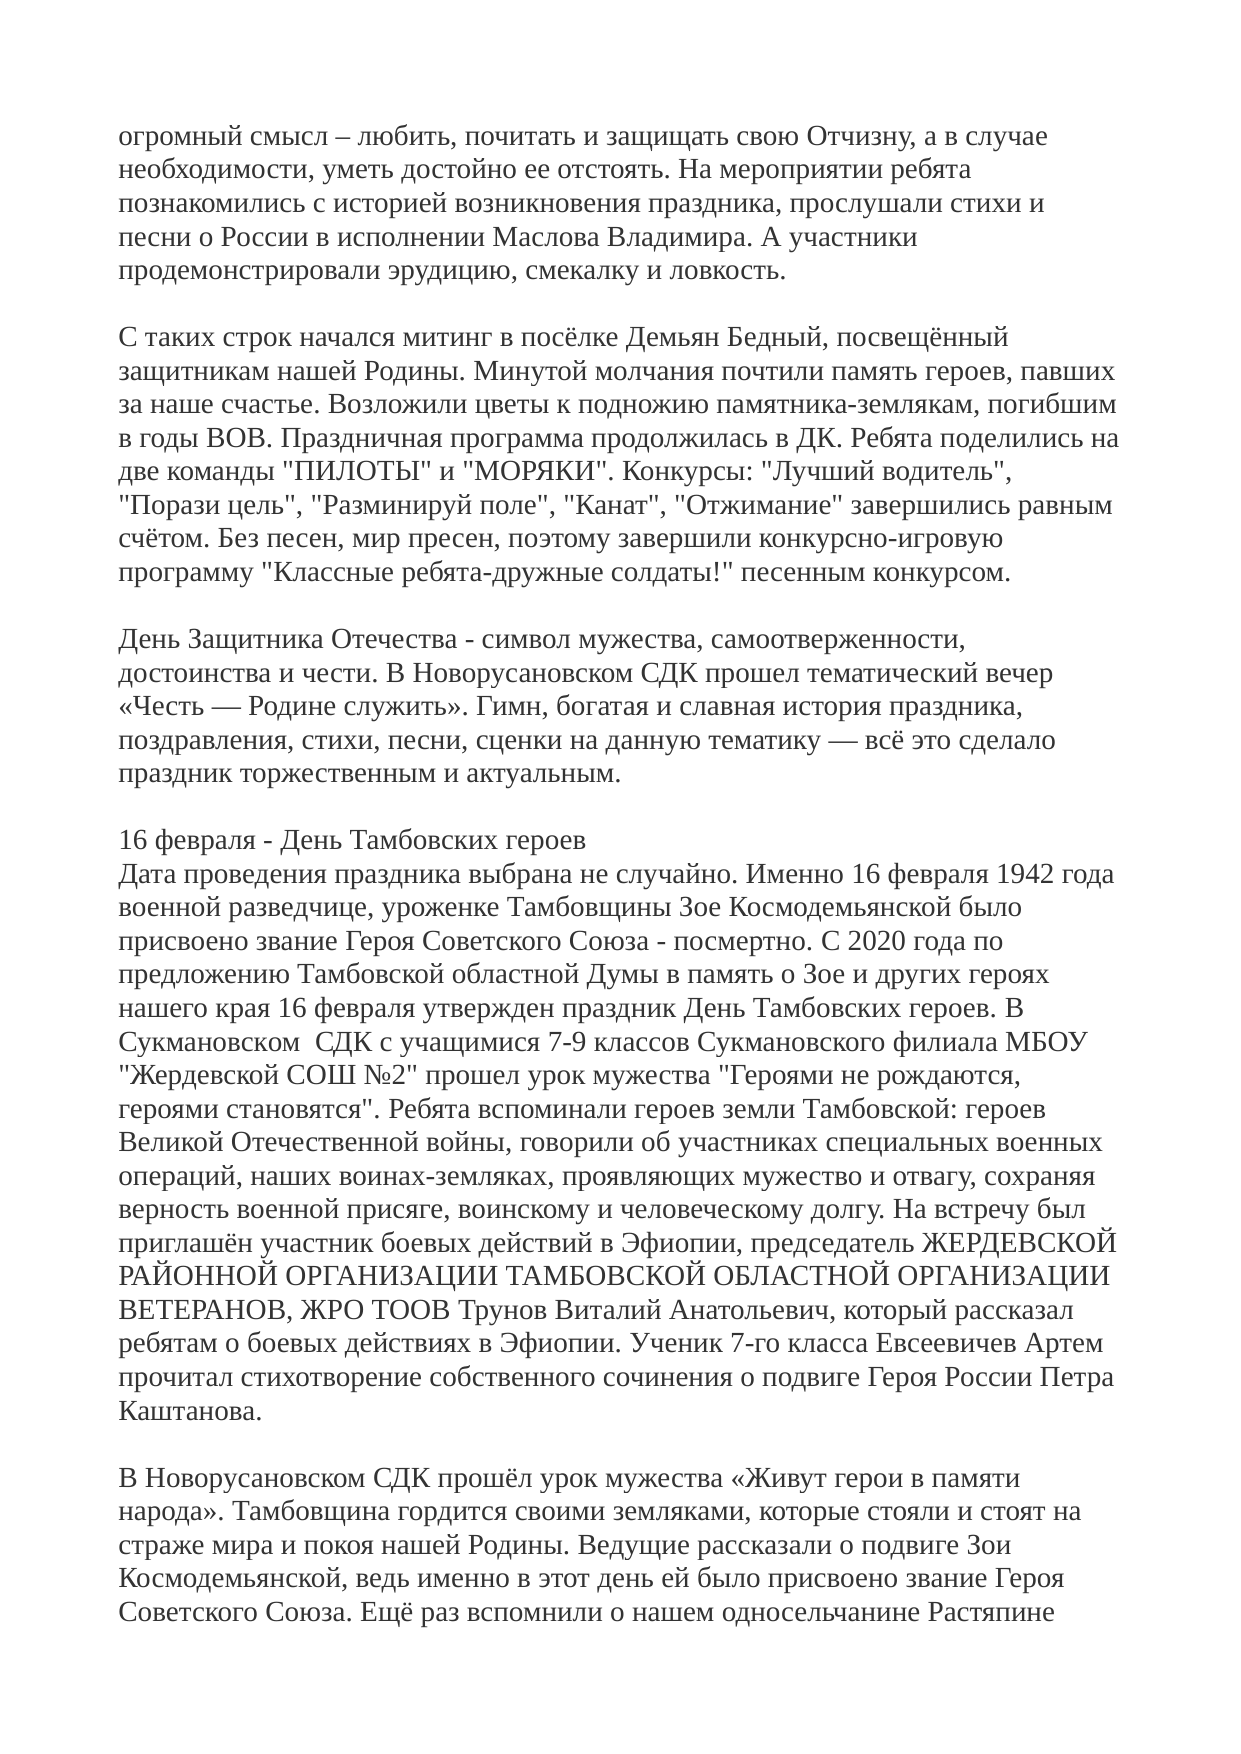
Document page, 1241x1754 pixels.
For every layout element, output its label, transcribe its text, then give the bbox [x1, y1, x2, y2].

text огромный смысл – любить, почитать и защищать свою Отчизну, а в случае необходимости, уметь достойно ее отстоять. На мероприятии ребята познакомились с историей возникновения праздника, прослушали стихи и песни о России в исполнении Маслова Владимира. А участники продемонстрировали эрудицию, смекалку и ловкость. [118, 118, 1122, 286]
text День Защитника Отечества - символ мужества, самоотверженности, достоинства и чести. В Новорусановском СДК прошел тематический вечер «Честь — Родине служить». Гимн, богатая и славная история праздника, поздравления, стихи, песни, сценки на данную тематику — всё это сделало праздник торжественным и актуальным. [118, 621, 1122, 789]
text 16 февраля - День Тамбовских героев Дата проведения праздника выбрана не случайно. Именно 16 февраля 1942 года военной разведчице, уроженке Тамбовщины Зое Космодемьянской было присвоено звание Героя Советского Союза - посмертно. С 2020 года по предложению Тамбовской областной Думы в память о Зое и других героях нашего края 16 февраля утвержден праздник День Тамбовских героев. В Сукмановском СДК с учащимися 7-9 классов Сукмановского филиала МБОУ "Жердевской СОШ №2" прошел урок мужества "Героями не рождаются, героями становятся". Ребята вспоминали героев земли Тамбовской: героев Великой Отечественной войны, говорили об участниках специальных военных операций, наших воинах-земляках, проявляющих мужество и отвагу, сохраняя верность военной присяге, воинскому и человеческому долгу. На встречу был приглашён участник боевых действий в Эфиопии, председатель ЖЕРДЕВСКОЙ РАЙОННОЙ ОРГАНИЗАЦИИ ТАМБОВСКОЙ ОБЛАСТНОЙ ОРГАНИЗАЦИИ ВЕТЕРАНОВ, ЖРО ТООВ Трунов Виталий Анатольевич, который рассказал ребятам о боевых действиях в Эфиопии. Ученик 7-го класса Евсеевичев Артем прочитал стихотворение собственного сочинения о подвиге Героя России Петра Каштанова. [118, 822, 1122, 1426]
text С таких строк начался митинг в посëлке Демьян Бедный, посвещëнный защитникам нашей Родины. Минутой молчания почтили память героев, павших за наше счастье. Возложили цветы к подножию памятника-землякам, погибшим в годы ВОВ. Праздничная программа продолжилась в ДК. Ребята поделились на две команды "ПИЛОТЫ" и "МОРЯКИ". Конкурсы: "Лучший водитель", "Порази цель", "Разминируй поле", "Канат", "Отжимание" завершились равным счëтом. Без песен, мир пресен, поэтому завершили конкурсно-игровую программу "Классные ребята-дружные солдаты!" песенным конкурсом. [118, 319, 1122, 588]
text В Новорусановском СДК прошёл урок мужества «Живут герои в памяти народа». Тамбовщина гордится своими земляками, которые стояли и стоят на страже мира и покоя нашей Родины. Ведущие рассказали о подвиге Зои Космодемьянской, ведь именно в этот день ей было присвоено звание Героя Советского Союза. Ещё раз вспомнили о нашем односельчанине Растяпине [118, 1460, 1122, 1627]
